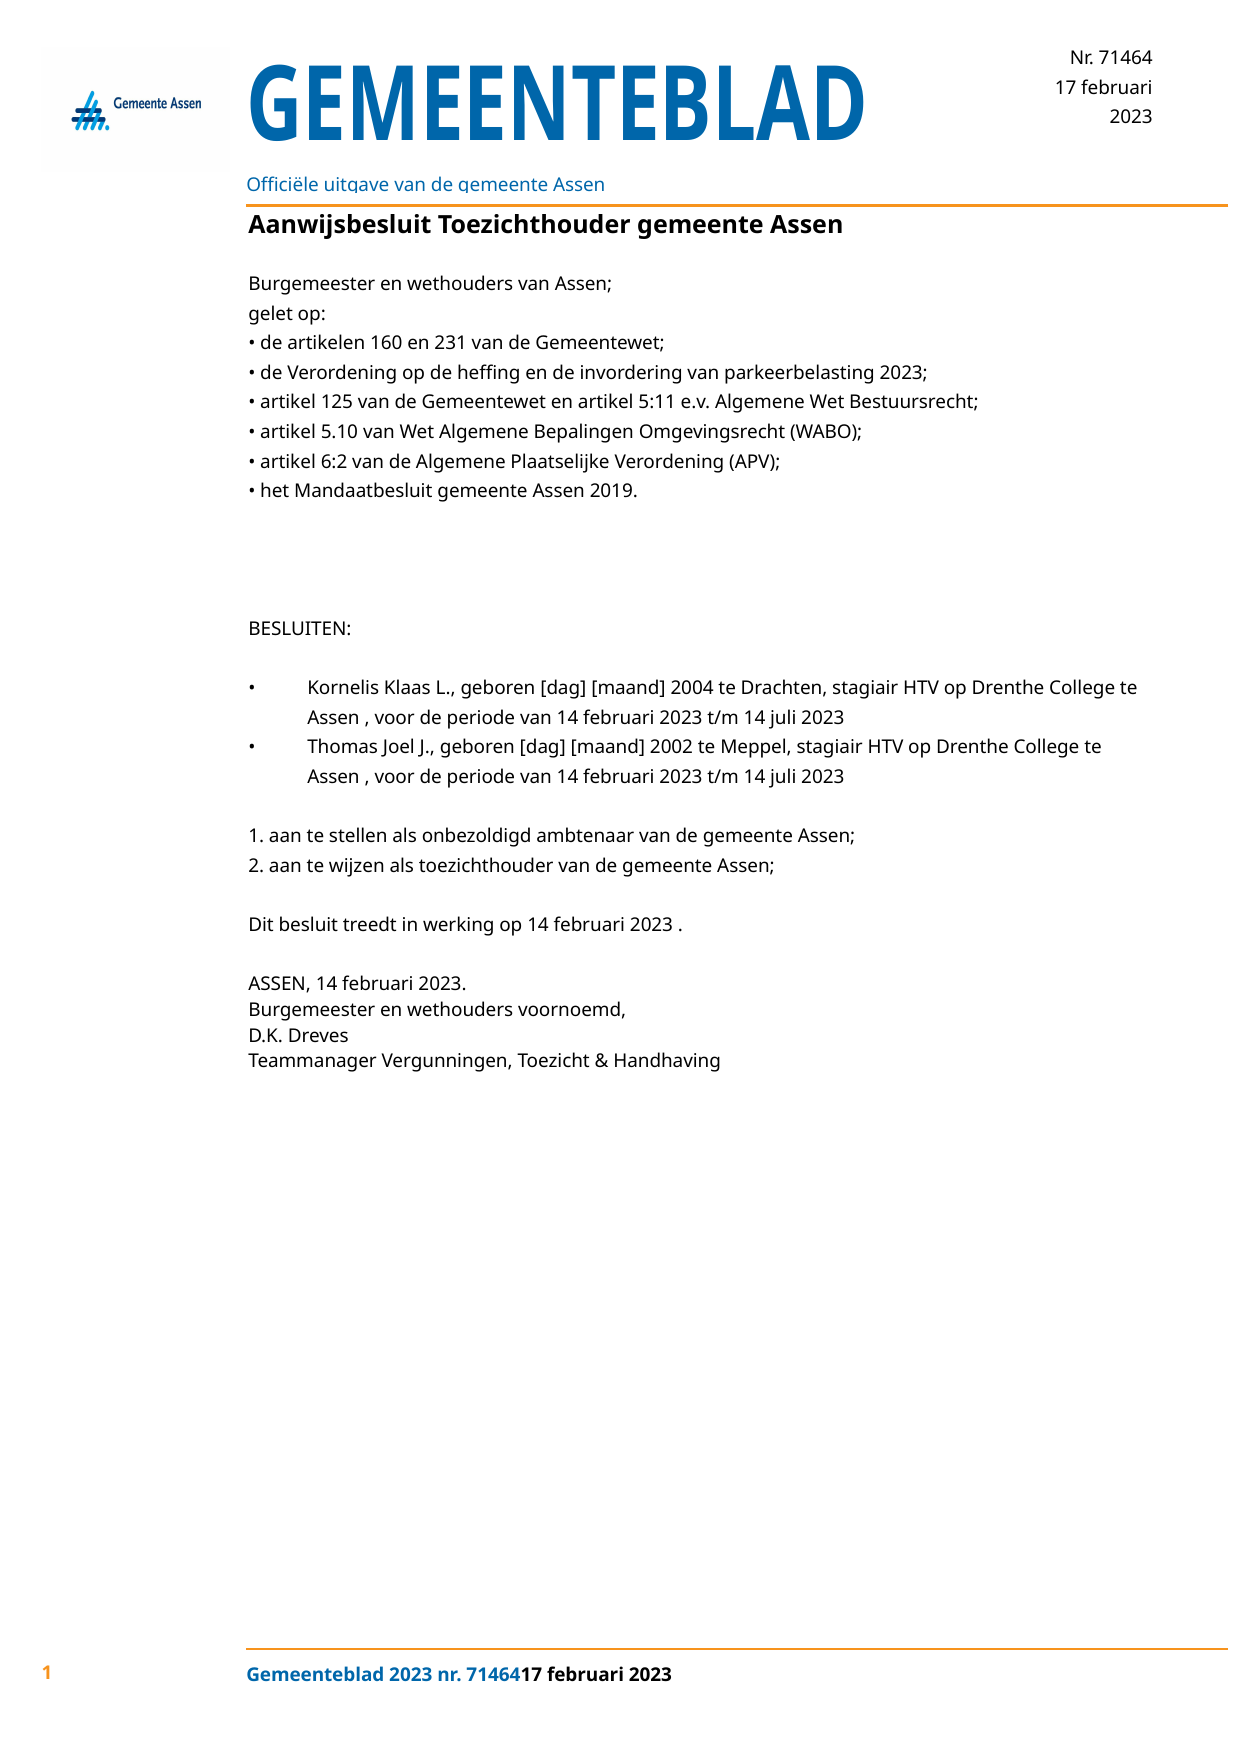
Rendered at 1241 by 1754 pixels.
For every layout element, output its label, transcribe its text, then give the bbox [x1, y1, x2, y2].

text D.K. Dreves [248, 1022, 1152, 1048]
text 1. aan te stellen als onbezoldigd ambtenaar van de gemeente Assen; [248, 822, 1152, 848]
text • de Verordening op de heffing en de invordering van parkeerbelasting 2023; [248, 359, 1152, 385]
text Aanwijsbesluit Toezichthouder gemeente Assen [248, 207, 1152, 241]
text • artikel 125 van de Gemeentewet en artikel 5:11 e.v. Algemene Wet Bestuursrecht; [248, 389, 1152, 414]
text • het Mandaatbesluit gemeente Assen 2019. [248, 477, 1152, 503]
text 2. aan te wijzen als toezichthouder van de gemeente Assen; [248, 852, 1152, 878]
text ASSEN, 14 februari 2023. [248, 970, 1152, 996]
list Thomas Joel J., geboren [dag] [maand] 2002 te Meppel, stagiair HTV op Drenthe College te Assen , voor de periode van 14 februari 2023 t/m 14 juli 2023 [248, 734, 1152, 789]
text • de artikelen 160 en 231 van de Gemeentewet; [248, 329, 1152, 355]
text • artikel 5.10 van Wet Algemene Bepalingen Omgevingsrecht (WABO); [248, 418, 1152, 444]
text Teammanager Vergunningen, Toezicht & Handhaving [248, 1048, 1152, 1073]
text BESLUITEN: [248, 615, 1152, 641]
text Burgemeester en wethouders voornoemd, [248, 996, 1152, 1022]
text gelet op: [248, 300, 1152, 326]
text Burgemeester en wethouders van Assen; [248, 270, 1152, 296]
text • artikel 6:2 van de Algemene Plaatselijke Verordening (APV); [248, 448, 1152, 473]
picture [41, 47, 231, 172]
text Dit besluit treedt in werking op 14 februari 2023 . [248, 911, 1152, 937]
list Kornelis Klaas L., geboren [dag] [maand] 2004 te Drachten, stagiair HTV op Drenthe College te Assen , voor de periode van 14 februari 2023 t/m 14 juli 2023 [248, 674, 1152, 730]
